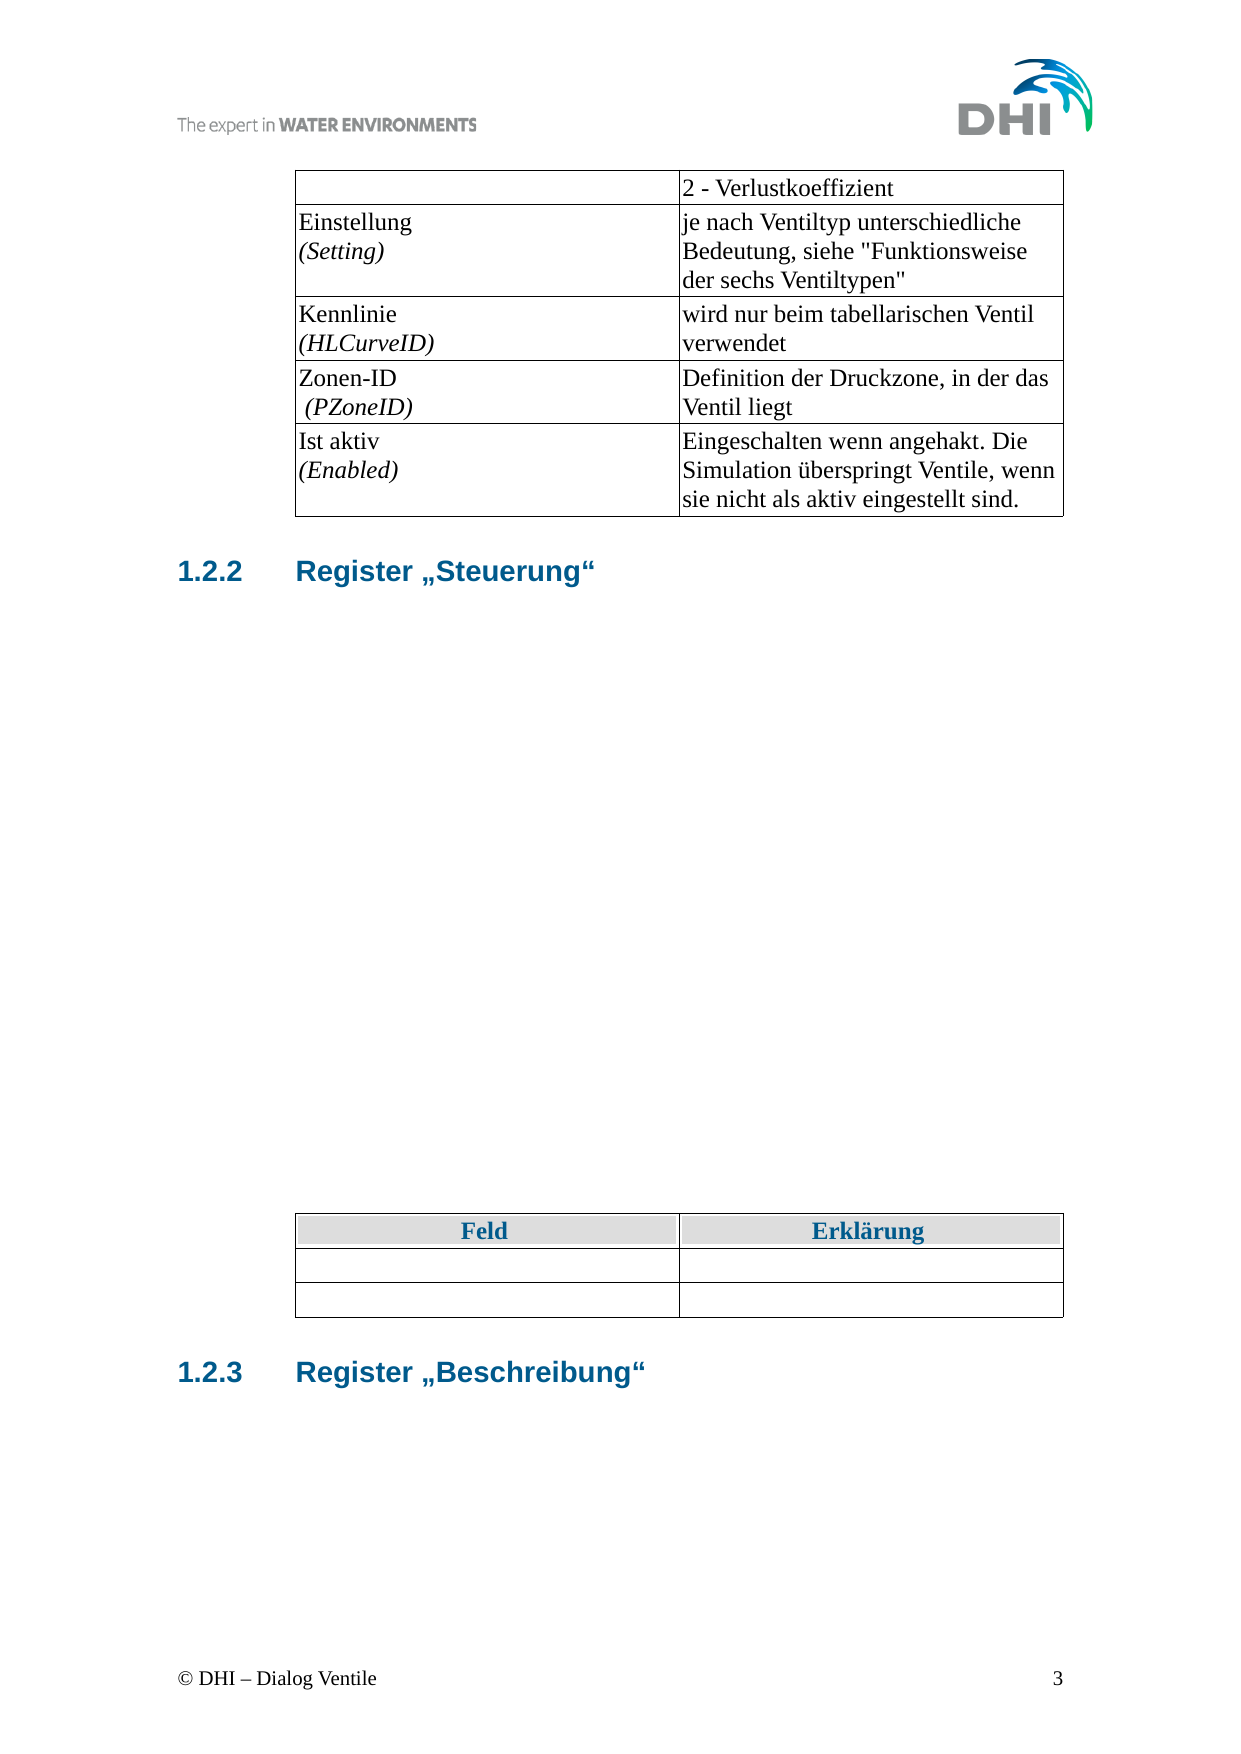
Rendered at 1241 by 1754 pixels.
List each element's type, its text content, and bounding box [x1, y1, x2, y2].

table_cell Ist aktiv (Enabled) [296, 424, 679, 516]
table_header Erklärung [680, 1214, 1063, 1247]
picture [177, 117, 477, 135]
table_header Feld [296, 1214, 679, 1247]
table_cell [296, 171, 679, 204]
table_cell Eingeschalten wenn angehakt. Die Simulation überspringt Ventile, wenn sie nicht als aktiv eingestellt sind. [680, 424, 1063, 516]
subtitle Register „Beschreibung“ [177, 1355, 1063, 1389]
table_cell 2 - Verlustkoeffizient [680, 171, 1063, 204]
table_cell [296, 1249, 679, 1282]
table_cell je nach Ventiltyp unterschiedliche Bedeutung, siehe "Funktionsweise der sechs Ventiltypen" [680, 205, 1063, 296]
table_cell Einstellung (Setting) [296, 205, 679, 296]
subtitle Register „Steuerung“ [177, 554, 1063, 588]
table_cell Kennlinie (HLCurveID) [296, 297, 679, 360]
table_cell Definition der Druckzone, in der das Ventil liegt [680, 361, 1063, 423]
picture [958, 59, 1093, 135]
table_cell [296, 1283, 679, 1317]
table_cell [680, 1249, 1063, 1282]
table_cell [680, 1283, 1063, 1317]
table_cell Zonen-ID (PZoneID) [296, 361, 679, 423]
table_cell wird nur beim tabellarischen Ventil verwendet [680, 297, 1063, 360]
